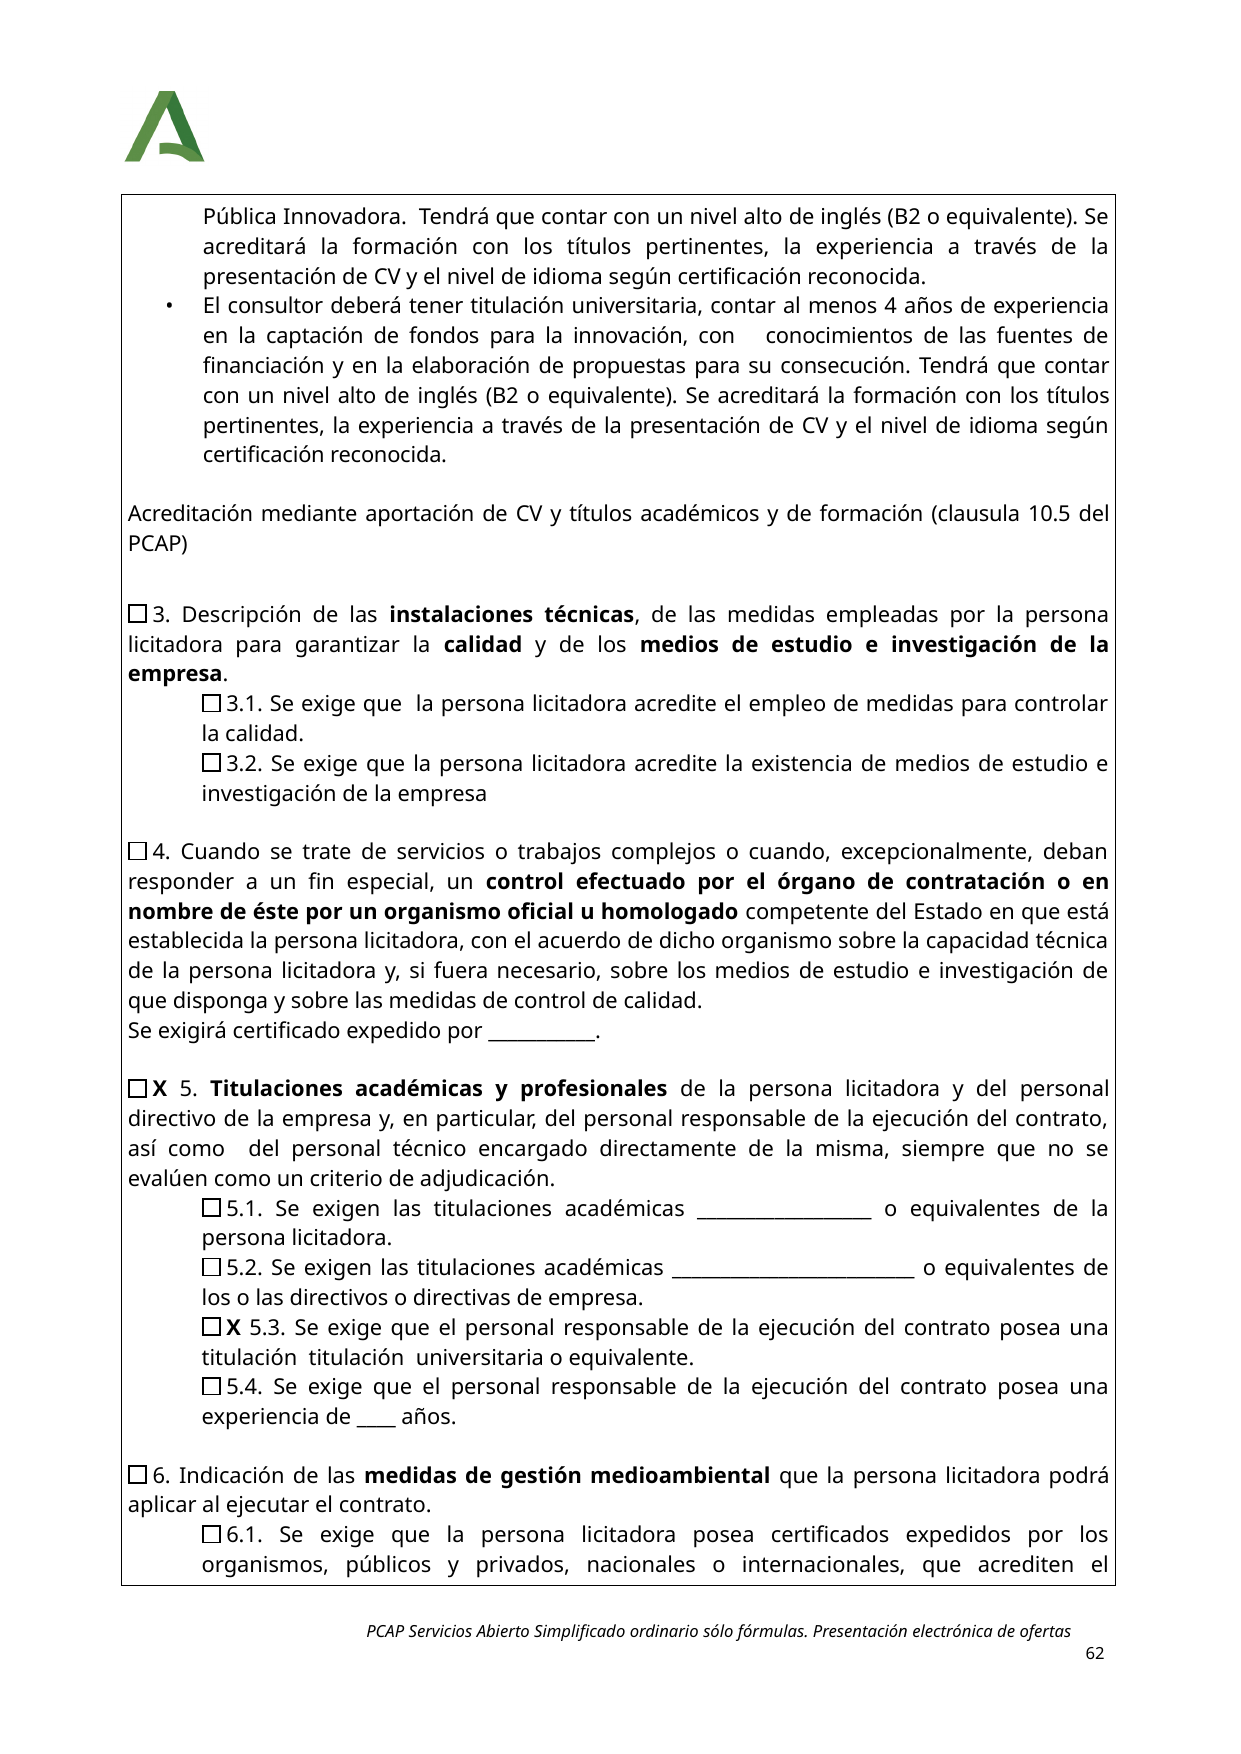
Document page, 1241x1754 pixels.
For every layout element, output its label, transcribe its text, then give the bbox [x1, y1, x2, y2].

picture [120, 86, 209, 166]
table_header 4. CAPACIDAD Y SOLVENCIA (Cláusula 6) Excepción a la obligación de inscripción en el Registro de licitadores: No Se exige habilitación empresarial o profesional: No En caso afirmativo, especificar: Requisitos relativos a la organización, destino de sus beneficios, sistemas de financiación u otros determinados por la normativa aplicable: No En caso afirmativo, especificar: Condiciones especiales de compatibilidad. No aplica En su caso, medidas para garantizar que la participación en la licitación de aquellas empresas que hubieran participado o asesorado en la preparación del procedimiento no falsea la competencia: …….. 4. A. CLASIFICACIÓN. Grupo o subgrupo de clasificación y categoría de clasificación del contrato. 4.B. SOLVENCIA ECONÓMICA Y FINANCIERA Criterios y medios de acreditación de la solvencia económica y financiera. (alternativos) X 1. Volumen anual de negocios de la persona licitadora que referido al mejor ejercicio dentro de los tres últimos disponibles en función de las fechas de constitución o de inicio de actividades de la persona licitadora y de presentación de ofertas por importe mínimo de: 110.000 euros. El volumen anual de negocios de la persona licitadora se acreditará por medio de sus cuentas anuales aprobadas y depositadas en el Registro Mercantil, si la persona licitadora estuviera inscrita en dicho registro, y en caso contrario por las depositadas en el registro oficial en que deba estar inscrita. Las personas licitadoras individuales no inscritas en el Registro Mercantil acreditarán su volumen anual de negocios mediante sus libros de inventarios y cuentas anuales legalizados por el Registro Mercantil. La acreditación podrá igualmente realizarse mediante un «certificado de importe neto de la cifra de negocios» expedido por la AEAT o con la aportación del resumen de la declaración del IVA presentada a Hacienda (modelo 390). X 2. Seguro de responsabilidad civil por riesgos profesionales por un importe mínimo de 300.000 euros. La acreditación de este requisito se efectuará por medio de certificado expedido por la entidad aseguradora, en el que consten los importes y riesgos asegurados y la fecha de vencimiento del seguro, junto a un compromiso de su renovación o prórroga que garantice el mantenimiento de su cobertura durante la ejecución del contrato o mediante el documento de compromiso vinculante de suscripción, prórroga o renovación del seguro, en los casos en que proceda. (Las empresas de nueva creación, o cuya antigüedad sea inferior a 5 años se acreditarán mediante justificante de la existencia de un seguro de responsabilidad civil por riesgos profesionales vigente en el momento del fin del plazo de presentación de ofertas) 3. El patrimonio neto, según el balance correspondiente al último ejercicio económico de las cuentas anuales aprobadas, deberá superar _________ euros. Se acreditará por medio de sus cuentas anuales aprobadas y depositadas en el Registro Mercantil, si la persona licitadora estuviera inscrita en dicho registro, y en caso contrario por las depositadas en el registro oficial en que deba estar inscrita. Las personas licitadoras individuales no inscritas en el Registro Mercantil acreditarán su volumen anual de negocios mediante sus libros de inventarios y cuentas anuales legalizados por el Registro Mercantil. 4. Otro medios de prueba distintos de los previstos en los apartados anteriores -sólo en caso de contratos no sujetos a regulación armonizada: En caso de admitirse oferta integradora, requisitos de capacidad y solvencia económica financiera: 4. C. SOLVENCIA TÉCNICA O PROFESIONAL Criterios y medios de acreditación de la solvencia técnica o profesional.(alternativos) Sistema para determinar que un trabajo o servicio es de igual o similar naturaleza al que constituye el objeto del contrato: 73200000-4 Servicios de consultoría en investigación y desarrollo 73210000-7 Servicios de consultoría en investigación Periodo para tener en consideración los servicios realizados a efectos de justificar la solvencia técnica: 5 años X 1. Relación de los principales servicios realizados de igual o similar naturaleza que los que constituyen el objeto del contrato, en la que se indique el importe, la fecha y el destinatario público o privado de los mismos. Los servicios efectuados se acreditarán mediante certificados expedidos o visados por el órgano competente de los mismos cuando la destinataria sea una entidad del sector público; cuando la destinataria sea una compradora privada, mediante un certificado expedido por ésta o, a falta de este certificado, mediante una declaración de la persona licitadora. Se exige que el importe anual acumulado sin incluir impuestos en el año de mayor ejecución sea igual o superior al 5% de su anualidad media, en servicios de igual o similar naturaleza que los que constituyen el objeto del contrato. X 2. Indicación del personal técnico o de las unidades técnicas, integradas o no en la empresa, participantes en el contrato, especialmente aquellas personas encargadas del control de calidad. Se exige un equipo de personal técnico participante en el contrato que reúna como mínimo las siguientes condiciones: El Coordinador de Proyecto deberá tener titulación universitaria, contar con 6 ó más años de experiencia en la presentación, gestión, seguimiento y evaluación de proyectos de I+D+i financiados con fondos públicos (preferiblemente con fondos europeos). También deberá tener conocimientos en gestión de proyectos de I+D+i y de Compra Pública Innovadora. Tendrá que contar con un nivel alto de inglés (B2 o equivalente). Se acreditará la formación con los títulos pertinentes, la experiencia a través de la presentación de CV y el nivel de idioma según certificación reconocida. El consultor deberá tener titulación universitaria, contar al menos 4 años de experiencia en la captación de fondos para la innovación, con conocimientos de las fuentes de financiación y en la elaboración de propuestas para su consecución. Tendrá que contar con un nivel alto de inglés (B2 o equivalente). Se acreditará la formación con los títulos pertinentes, la experiencia a través de la presentación de CV y el nivel de idioma según certificación reconocida. Acreditación mediante aportación de CV y títulos académicos y de formación (clausula 10.5 del PCAP) 3. Descripción de las instalaciones técnicas, de las medidas empleadas por la persona licitadora para garantizar la calidad y de los medios de estudio e investigación de la empresa. 3.1. Se exige que la persona licitadora acredite el empleo de medidas para controlar la calidad. 3.2. Se exige que la persona licitadora acredite la existencia de medios de estudio e investigación de la empresa 4. Cuando se trate de servicios o trabajos complejos o cuando, excepcionalmente, deban responder a un fin especial, un control efectuado por el órgano de contratación o en nombre de éste por un organismo oficial u homologado competente del Estado en que está establecida la persona licitadora, con el acuerdo de dicho organismo sobre la capacidad técnica de la persona licitadora y, si fuera necesario, sobre los medios de estudio e investigación de que disponga y sobre las medidas de control de calidad. Se exigirá certificado expedido por ___________. X 5. Titulaciones académicas y profesionales de la persona licitadora y del personal directivo de la empresa y, en particular, del personal responsable de la ejecución del contrato, así como del personal técnico encargado directamente de la misma, siempre que no se evalúen como un criterio de adjudicación. 5.1. Se exigen las titulaciones académicas __________________ o equivalentes de la persona licitadora. 5.2. Se exigen las titulaciones académicas _________________________ o equivalentes de los o las directivos o directivas de empresa. X 5.3. Se exige que el personal responsable de la ejecución del contrato posea una titulación titulación universitaria o equivalente. 5.4. Se exige que el personal responsable de la ejecución del contrato posea una experiencia de ____ años. 6. Indicación de las medidas de gestión medioambiental que la persona licitadora podrá aplicar al ejecutar el contrato. 6.1. Se exige que la persona licitadora posea certificados expedidos por los organismos, públicos y privados, nacionales o internacionales, que acrediten el cumplimiento de las siguientes normas y recomendaciones medioambientales o equivalentes: ... 6.2. Se exige la aportación de documentos que demuestren de forma fehaciente el cumplimiento de normas, recomendaciones y características ergonómicas, medioambientales, de ahorro energético, de compatibilidad electromagnética y de reducción de radiación emitida de los sistemas y equipos incluidos en su oferta. 6.3. Se exigen certificados expedidos por un laboratorio u organización independiente de conformidad con normas y recomendaciones medioambientales y emitidos, en último caso, por las propias empresas mediante declaración responsable efectuada por la persona representante legal de la empresa. 7. Declaración sobre la plantilla media anual de la empresa y del número de personas directivos durante los últimos tres años, acompañada de la documentación justificativa correspondiente. 7.1. Se exige un número mínimo de contratos laborales indefinidos de personas de la empresa del __ % del total de la plantilla durante los últimos tres años 7.2. Se exige unos efectivos de personal directivo como mínimo del __% sobre el total de la plantilla. 8. Declaración indicando la maquinaria, material y equipo técnico del que se dispondrá para la ejecución de los trabajos o prestaciones, a la que se adjuntará la documentación acreditativa pertinente. Se exige que la maquinaria, material y/o equipo técnico para la ejecución de los trabajos o prestaciones reúna las siguientes condiciones mínimas: X 9. Obligación de las personas jurídicas licitadoras de indicar en su oferta los nombres y la cualificación profesional del personal responsable de ejecutar la prestación: Sí 10. Otros medios de prueba de solvencia técnica o profesional distintos de los previstos en los apartados anteriores - sólo en caso de contratos no sujetos a regulación armonizada: D. COMPROMISO DE DEDICACIÓN DE LOS MEDIOS PERSONALES Y/O MATERIALES SUFICIENTES PARA LA EJECUCIÓN Dedicación de medios personales: Si El Coordinador de Proyecto deberá tener titulación universitaria, contar con 6 ó más años de experiencia en la presentación, gestión, seguimiento y evaluación de proyectos de I+D+i financiados con fondos públicos (preferiblemente con fondos europeos). También deberá tener conocimientos en gestión de proyectos de I+D+i y de Compra Pública Innovadora. Tendrá que contar con un nivel alto de inglés (B2 o equivalente). Se acreditará la formación con los títulos pertinentes, la experiencia a través de la presentación de CV y el nivel de idioma según certificación reconocida. El consultor deberá tener titulación universitaria, contar al menos 4 años de experiencia en la captación de fondos para la innovación, con conocimientos de las fuentes de financiación y en la elaboración de propuestas para su consecución. Tendrá que contar con un nivel alto de inglés (B2 o equivalente). Se acreditará la formación con los títulos pertinentes, la experiencia a través de la presentación de CV y el nivel de idioma según certificación reconocida. Dedicación de medios materiales: No Obligación esencial a efectos del artículo 211 LCSP: Sí Penalidades en caso de incumplimiento: No E. INTEGRACIÓN DE LA SOLVENCIA CON MEDIOS EXTERNOS: Formas de responsabilidad conjunta: Solidaria F. SOLVENCIA OFERTAS INTEGRADORAS En caso de admitirse oferta integradora, requisitos de capacidad y solvencia técnica: [122, 195, 1115, 1584]
